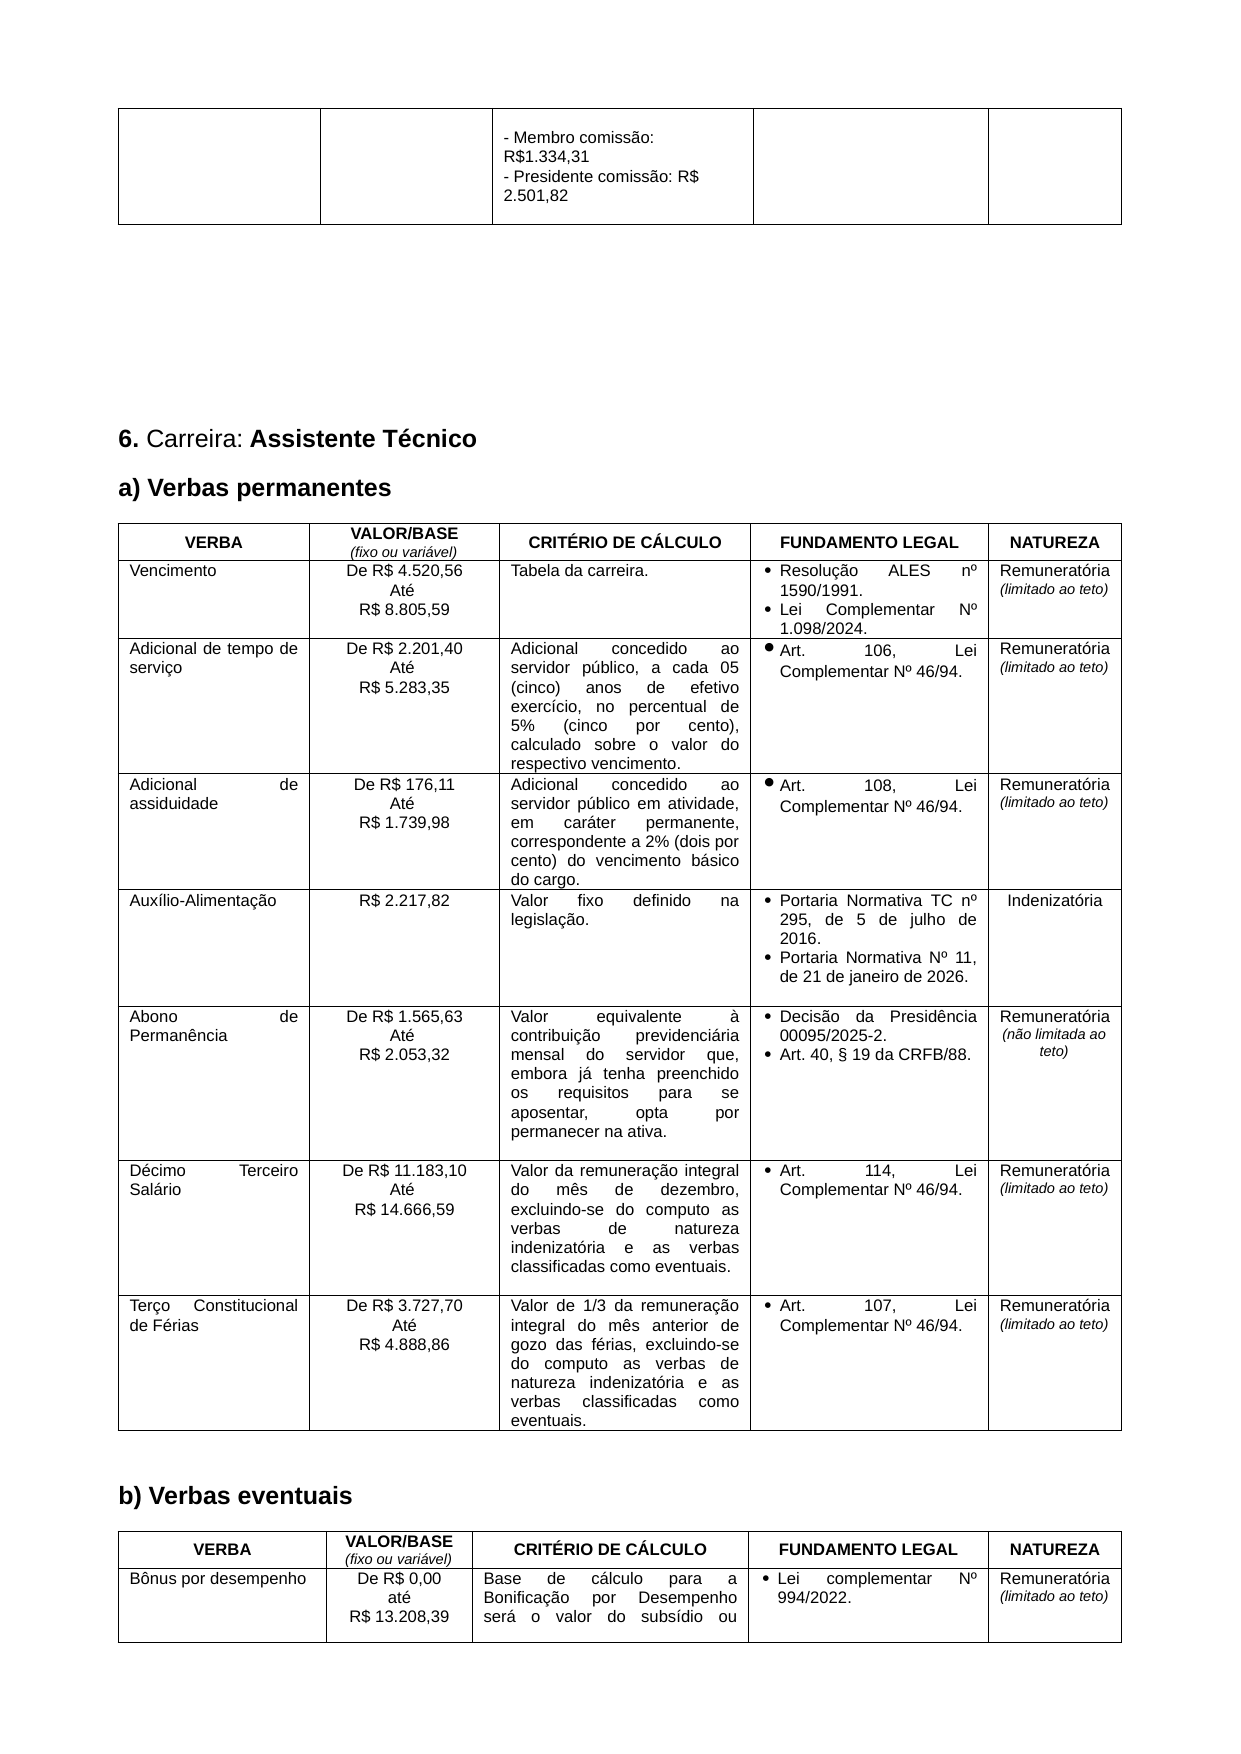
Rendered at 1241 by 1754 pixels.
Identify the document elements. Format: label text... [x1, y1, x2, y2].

table_cell Art. 107, Lei Complementar Nº 46/94. [751, 1296, 988, 1430]
table_cell Art. 114, Lei Complementar Nº 46/94. [751, 1161, 988, 1295]
table_cell Remuneratória (limitado ao teto) [989, 639, 1121, 773]
table_header FUNDAMENTO LEGAL [751, 524, 988, 560]
table_cell Vencimento [119, 561, 309, 638]
table_cell R$ 2.217,82 [310, 890, 499, 1006]
table_cell De R$ 3.727,70 Até R$ 4.888,86 [310, 1296, 499, 1430]
table_cell [754, 109, 988, 224]
table_cell De R$ 11.183,10 Até R$ 14.666,59 [310, 1161, 499, 1295]
table_cell Art. 106, Lei Complementar Nº 46/94. [751, 639, 988, 773]
text b) Verbas eventuais [118, 1481, 1122, 1510]
table_cell Resolução ALES nº 1590/1991. Lei Complementar Nº 1.098/2024. [751, 561, 988, 638]
table_header CRITÉRIO DE CÁLCULO [473, 1532, 748, 1568]
table_cell Remuneratória (limitado ao teto) [989, 774, 1121, 889]
text a) Verbas permanentes [118, 473, 1122, 502]
table_cell De R$ 176,11 Até R$ 1.739,98 [310, 774, 499, 889]
table_cell Valor equivalente à contribuição previdenciária mensal do servidor que, embora já tenha preenchido os requisitos para se aposentar, opta por permanecer na ativa. [500, 1007, 750, 1160]
table_cell Base de cálculo para a Bonificação por Desempenho será o valor do subsídio ou [473, 1569, 748, 1642]
table_cell - Membro comissão: R$1.334,31 - Presidente comissão: R$ 2.501,82 [493, 109, 753, 224]
table_header VERBA [119, 1532, 326, 1568]
table_header VERBA [119, 524, 309, 560]
table_cell De R$ 1.565,63 Até R$ 2.053,32 [310, 1007, 499, 1160]
table_cell Adicional concedido ao servidor público em atividade, em caráter permanente, correspondente a 2% (dois por cento) do vencimento básico do cargo. [500, 774, 750, 889]
table_cell Adicional de tempo de serviço [119, 639, 309, 773]
table_header NATUREZA [989, 524, 1121, 560]
table_cell Adicional de assiduidade [119, 774, 309, 889]
table_header FUNDAMENTO LEGAL [749, 1532, 988, 1568]
table_cell Valor de 1/3 da remuneração integral do mês anterior de gozo das férias, excluindo-se do computo as verbas de natureza indenizatória e as verbas classificadas como eventuais. [500, 1296, 750, 1430]
table_cell [119, 109, 320, 224]
table_cell Portaria Normativa TC nº 295, de 5 de julho de 2016. Portaria Normativa Nº 11, de 21 de janeiro de 2026. [751, 890, 988, 1006]
table_header VALOR/BASE (fixo ou variável) [310, 524, 499, 560]
table_cell Tabela da carreira. [500, 561, 750, 638]
table_cell Remuneratória (limitado ao teto) [989, 1296, 1121, 1430]
table_cell Valor fixo definido na legislação. [500, 890, 750, 1006]
table_cell Remuneratória (limitado ao teto) [989, 1569, 1121, 1642]
table_cell Terço Constitucional de Férias [119, 1296, 309, 1430]
table_cell Adicional concedido ao servidor público, a cada 05 (cinco) anos de efetivo exercício, no percentual de 5% (cinco por cento), calculado sobre o valor do respectivo vencimento. [500, 639, 750, 773]
table_cell De R$ 4.520,56 Até R$ 8.805,59 [310, 561, 499, 638]
table_header CRITÉRIO DE CÁLCULO [500, 524, 750, 560]
table_cell Lei complementar Nº 994/2022. [749, 1569, 988, 1642]
table_cell De R$ 0,00 até R$ 13.208,39 [327, 1569, 472, 1642]
table_header VALOR/BASE (fixo ou variável) [327, 1532, 472, 1568]
table_cell Remuneratória (limitado ao teto) [989, 561, 1121, 638]
table_cell Décimo Terceiro Salário [119, 1161, 309, 1295]
table_cell Bônus por desempenho [119, 1569, 326, 1642]
table_header NATUREZA [989, 1532, 1121, 1568]
table_cell Valor da remuneração integral do mês de dezembro, excluindo-se do computo as verbas de natureza indenizatória e as verbas classificadas como eventuais. [500, 1161, 750, 1295]
table_cell Art. 108, Lei Complementar Nº 46/94. [751, 774, 988, 889]
text 6. Carreira: Assistente Técnico [118, 424, 1122, 452]
table_cell Auxílio-Alimentação [119, 890, 309, 1006]
table_cell Indenizatória [989, 890, 1121, 1006]
table_cell Remuneratória (não limitada ao teto) [989, 1007, 1121, 1160]
table_cell [989, 109, 1121, 224]
table_cell Decisão da Presidência 00095/2025-2. Art. 40, § 19 da CRFB/88. [751, 1007, 988, 1160]
table_cell Remuneratória (limitado ao teto) [989, 1161, 1121, 1295]
table_cell [321, 109, 492, 224]
table_cell Abono de Permanência [119, 1007, 309, 1160]
table_cell De R$ 2.201,40 Até R$ 5.283,35 [310, 639, 499, 773]
